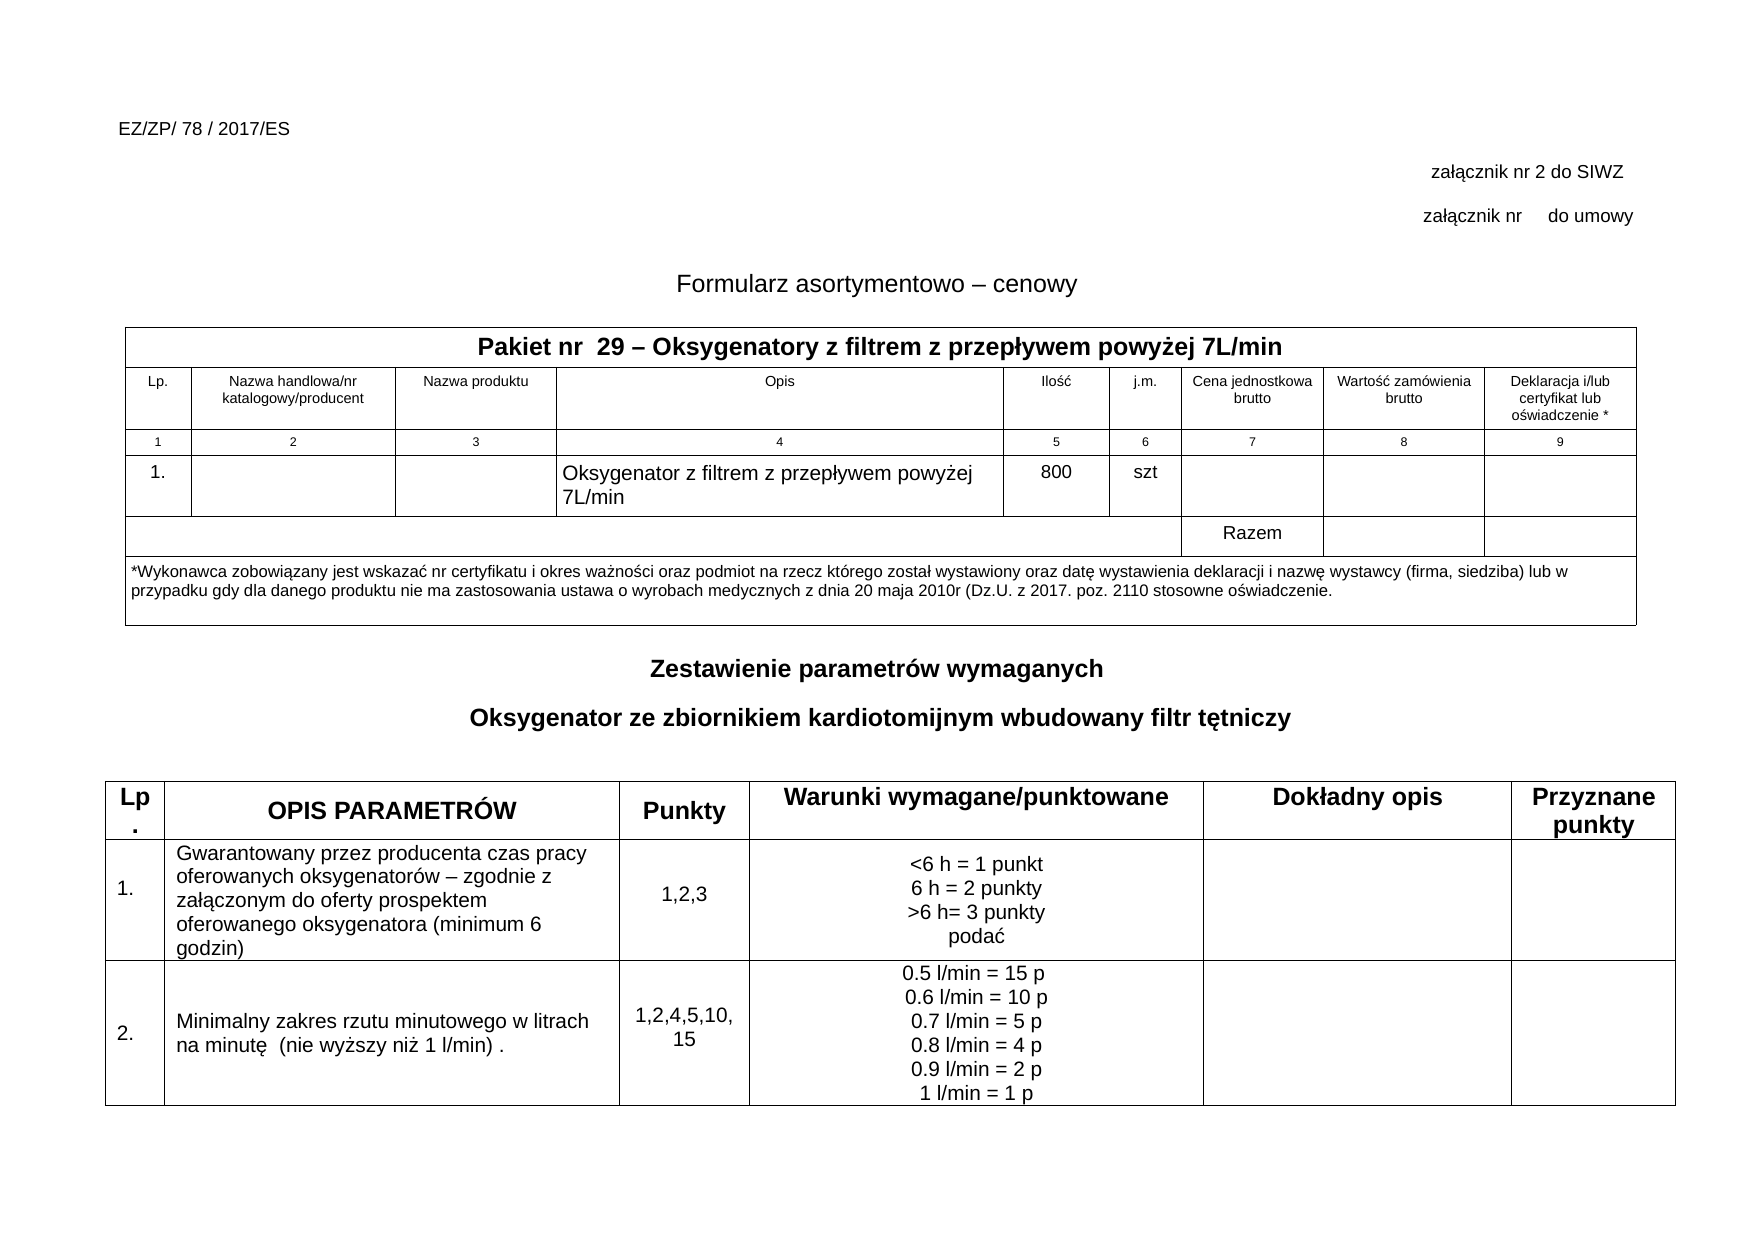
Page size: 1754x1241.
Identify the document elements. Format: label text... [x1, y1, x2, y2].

table_cell [1512, 961, 1675, 1105]
table_cell Oksygenator z filtrem z przepływem powyżej 7L/min [557, 456, 1003, 516]
text EZ/ZP/ 78 / 2017/ES [118, 118, 1636, 140]
table_cell [1324, 517, 1484, 556]
table_cell 8 [1324, 430, 1484, 455]
table_cell 6 [1110, 430, 1181, 455]
table_cell Cena jednostkowa brutto [1182, 368, 1323, 429]
table_cell Gwarantowany przez producenta czas pracy oferowanych oksygenatorów – zgodnie z załączonym do oferty prospektem oferowanego oksygenatora (minimum 6 godzin) [165, 840, 619, 960]
table_cell Deklaracja i/lub certyfikat lub oświadczenie * [1485, 368, 1636, 429]
table_header Warunki wymagane/punktowane [750, 782, 1203, 839]
table_cell Ilość [1004, 368, 1109, 429]
table_cell [192, 456, 395, 516]
table_cell 5 [1004, 430, 1109, 455]
table_header Pakiet nr 29 – Oksygenatory z filtrem z przepływem powyżej 7L/min [126, 328, 1636, 367]
table_cell [1485, 517, 1636, 556]
table_cell Wartość zamówienia brutto [1324, 368, 1484, 429]
text załącznik nr 2 do SIWZ [118, 140, 1636, 183]
table_cell [1204, 840, 1511, 960]
table_cell <6 h = 1 punkt 6 h = 2 punkty >6 h= 3 punkty podać [750, 840, 1203, 960]
table_cell 2 [192, 430, 395, 455]
table_cell [126, 517, 1181, 556]
text Oksygenator ze zbiornikiem kardiotomijnym wbudowany filtr tętniczy [118, 703, 1636, 732]
table_cell Minimalny zakres rzutu minutowego w litrach na minutę (nie wyższy niż 1 l/min) . [165, 961, 619, 1105]
table_cell 1 [126, 430, 191, 455]
text Formularz asortymentowo – cenowy [118, 269, 1636, 298]
table_cell 1,2,4,5,10,15 [620, 961, 749, 1105]
table_cell Opis [557, 368, 1003, 429]
table_cell Razem [1182, 517, 1323, 556]
table_cell 1. [106, 840, 164, 960]
table_cell 0.5 l/min = 15 p 0.6 l/min = 10 p 0.7 l/min = 5 p 0.8 l/min = 4 p 0.9 l/min = 2 p 1 l/min = 1 p [750, 961, 1203, 1105]
table_header OPIS PARAMETRÓW [165, 782, 619, 839]
table_header Punkty [620, 782, 749, 839]
text Zestawienie parametrów wymaganych [118, 654, 1636, 683]
table_cell 1,2,3 [620, 840, 749, 960]
table_header Dokładny opis [1204, 782, 1511, 839]
table_cell Nazwa handlowa/nr katalogowy/producent [192, 368, 395, 429]
table_cell Lp. [126, 368, 191, 429]
table_cell 7 [1182, 430, 1323, 455]
table_header Lp. [106, 782, 164, 839]
table_cell Nazwa produktu [396, 368, 556, 429]
table_cell [1485, 456, 1636, 516]
table_cell [1512, 840, 1675, 960]
table_cell 9 [1485, 430, 1636, 455]
table_cell 800 [1004, 456, 1109, 516]
table_cell *Wykonawca zobowiązany jest wskazać nr certyfikatu i okres ważności oraz podmiot na rzecz którego został wystawiony oraz datę wystawienia deklaracji i nazwę wystawcy (firma, siedziba) lub w przypadku gdy dla danego produktu nie ma zastosowania ustawa o wyrobach medycznych z dnia 20 maja 2010r (Dz.U. z 2017. poz. 2110 stosowne oświadczenie. [126, 557, 1636, 625]
table_cell 1. [126, 456, 191, 516]
table_cell 4 [557, 430, 1003, 455]
table_cell [1182, 456, 1323, 516]
table_cell j.m. [1110, 368, 1181, 429]
table_cell [1324, 456, 1484, 516]
table_header Przyznane punkty [1512, 782, 1675, 839]
table_cell [1204, 961, 1511, 1105]
text załącznik nr do umowy [118, 204, 1636, 226]
table_cell 3 [396, 430, 556, 455]
table_cell [396, 456, 556, 516]
table_cell 2. [106, 961, 164, 1105]
table_cell szt [1110, 456, 1181, 516]
